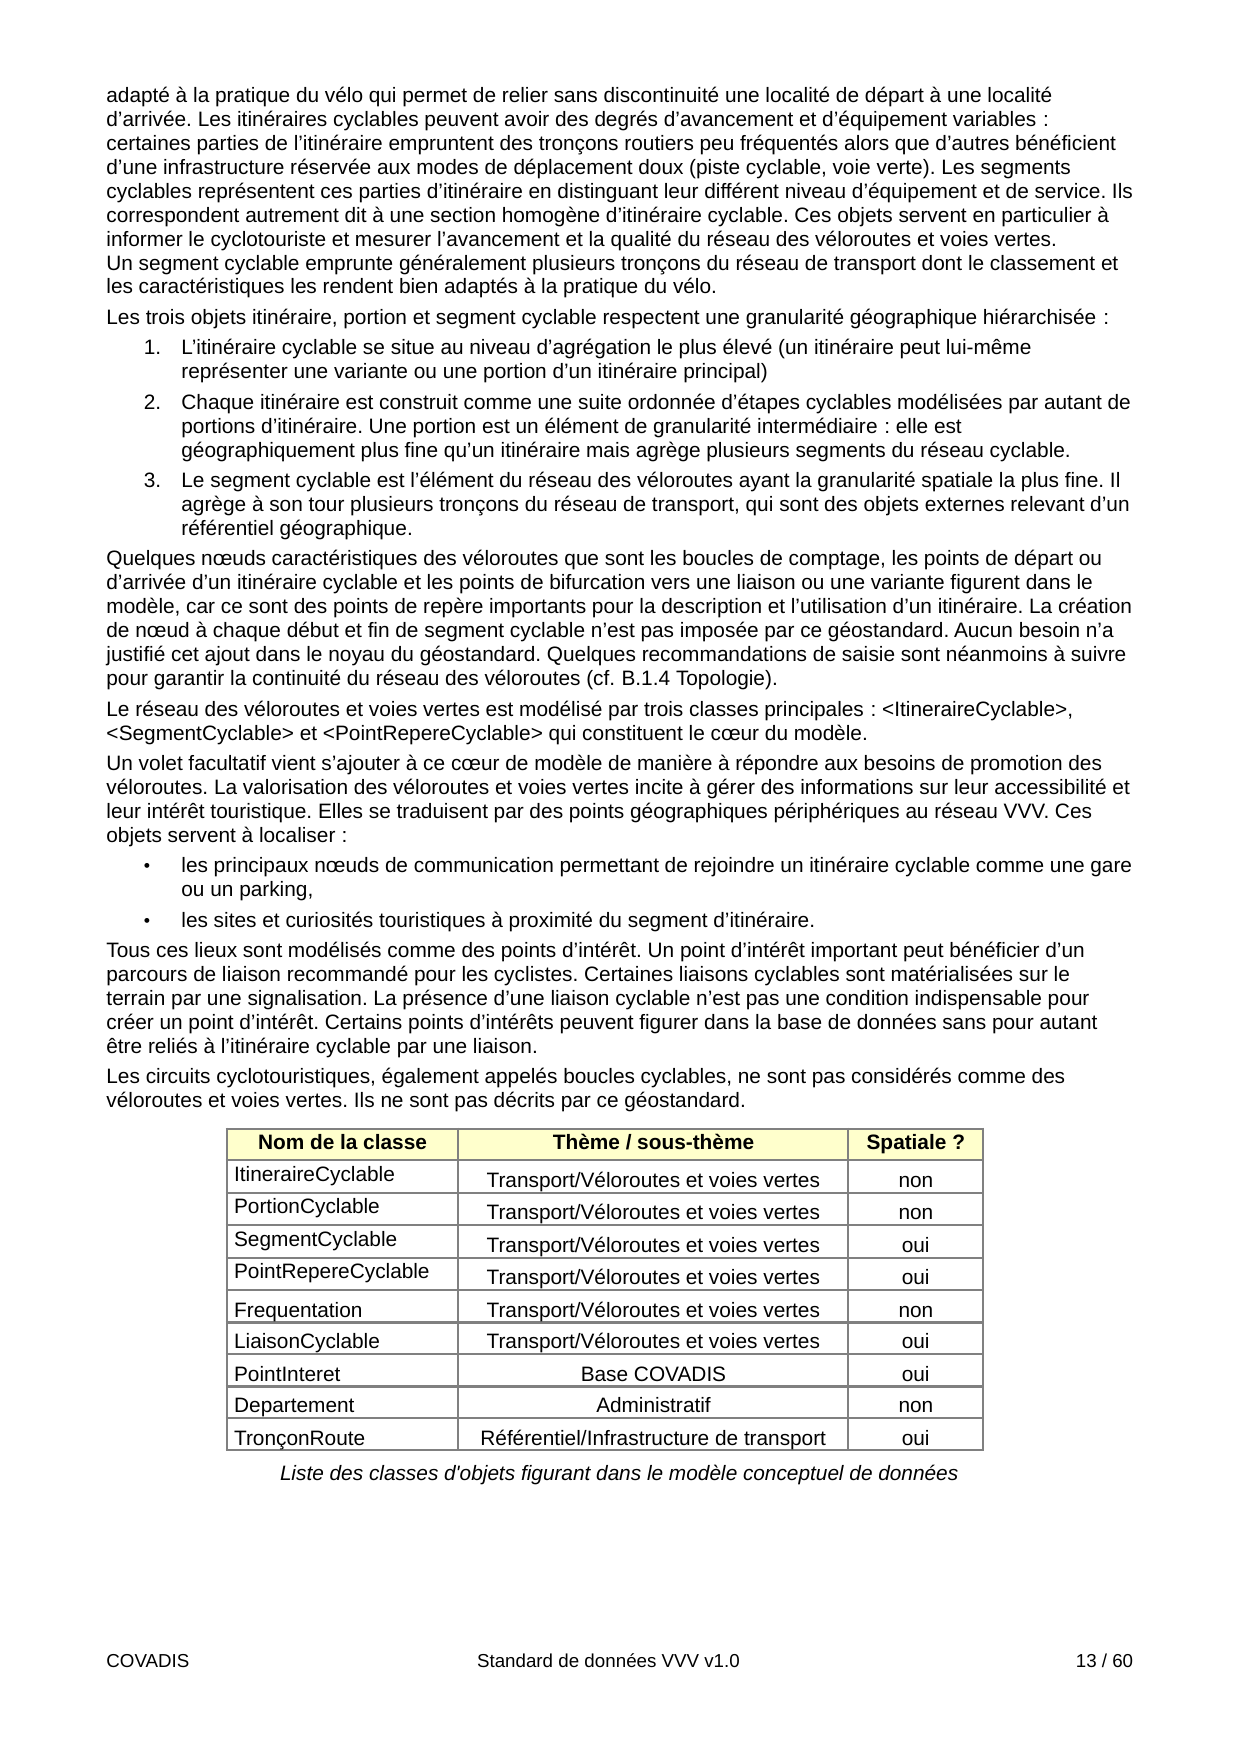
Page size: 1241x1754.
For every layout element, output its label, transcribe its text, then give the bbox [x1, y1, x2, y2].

table_cell oui [849, 1324, 982, 1353]
table_cell LiaisonCyclable [228, 1324, 457, 1353]
text adapté à la pratique du vélo qui permet de relier sans discontinuité une localité de départ à une localité d’arrivée. Les itinéraires cyclables peuvent avoir des degrés d’avancement et d’équipement variables : certaines parties de l’itinéraire empruntent des tronçons routiers peu fréquentés alors que d’autres bénéficient d’une infrastructure réservée aux modes de déplacement doux (piste cyclable, voie verte). Les segments cyclables représentent ces parties d’itinéraire en distinguant leur différent niveau d’équipement et de service. Ils correspondent autrement dit à une section homogène d’itinéraire cyclable. Ces objets servent en particulier à informer le cyclotouriste et mesurer l’avancement et la qualité du réseau des véloroutes et voies vertes. Un segment cyclable emprunte généralement plusieurs tronçons du réseau de transport dont le classement et les caractéristiques les rendent bien adaptés à la pratique du vélo. [106, 83, 1134, 298]
table_cell Transport/Véloroutes et voies vertes [459, 1324, 847, 1353]
table_cell Base COVADIS [459, 1355, 847, 1385]
table_cell oui [849, 1259, 982, 1289]
table_cell non [849, 1194, 982, 1224]
text Les trois objets itinéraire, portion et segment cyclable respectent une granularité géographique hiérarchisée : [106, 305, 1134, 329]
text Tous ces lieux sont modélisés comme des points d’intérêt. Un point d’intérêt important peut bénéficier d’un parcours de liaison recommandé pour les cyclistes. Certaines liaisons cyclables sont matérialisées sur le terrain par une signalisation. La présence d’une liaison cyclable n’est pas une condition indispensable pour créer un point d’intérêt. Certains points d’intérêts peuvent figurer dans la base de données sans pour autant être reliés à l’itinéraire cyclable par une liaison. [106, 938, 1134, 1058]
table_cell Departement [228, 1388, 457, 1417]
text Le réseau des véloroutes et voies vertes est modélisé par trois classes principales : <ItineraireCyclable>, <SegmentCyclable> et <PointRepereCyclable> qui constituent le cœur du modèle. [106, 696, 1134, 744]
list L’itinéraire cyclable se situe au niveau d’agrégation le plus élevé (un itinéraire peut lui-même représenter une variante ou une portion d’un itinéraire principal) [144, 335, 1134, 383]
table_cell non [849, 1161, 982, 1192]
table_cell Frequentation [228, 1291, 457, 1321]
table_cell oui [849, 1355, 982, 1385]
list Le segment cyclable est l’élément du réseau des véloroutes ayant la granularité spatiale la plus fine. Il agrège à son tour plusieurs tronçons du réseau de transport, qui sont des objets externes relevant d’un référentiel géographique. [144, 468, 1134, 540]
text Quelques nœuds caractéristiques des véloroutes que sont les boucles de comptage, les points de départ ou d’arrivée d’un itinéraire cyclable et les points de bifurcation vers une liaison ou une variante figurent dans le modèle, car ce sont des points de repère importants pour la description et l’utilisation d’un itinéraire. La création de nœud à chaque début et fin de segment cyclable n’est pas imposée par ce géostandard. Aucun besoin n’a justifié cet ajout dans le noyau du géostandard. Quelques recommandations de saisie sont néanmoins à suivre pour garantir la continuité du réseau des véloroutes (cf. B.1.4 Topologie). [106, 546, 1134, 690]
text Les circuits cyclotouristiques, également appelés boucles cyclables, ne sont pas considérés comme des véloroutes et voies vertes. Ils ne sont pas décrits par ce géostandard. [106, 1064, 1134, 1112]
table_cell Administratif [459, 1388, 847, 1417]
list les sites et curiosités touristiques à proximité du segment d’itinéraire. [144, 907, 1134, 931]
table_cell PointInteret [228, 1355, 457, 1385]
table_cell oui [849, 1419, 982, 1449]
table_cell Transport/Véloroutes et voies vertes [459, 1194, 847, 1224]
list les principaux nœuds de communication permettant de rejoindre un itinéraire cyclable comme une gare ou un parking, [144, 853, 1134, 901]
table_cell TronçonRoute [228, 1419, 457, 1449]
table_cell SegmentCyclable [228, 1226, 457, 1257]
table_cell non [849, 1291, 982, 1321]
table_header Thème / sous-thème [459, 1130, 847, 1159]
table_cell Transport/Véloroutes et voies vertes [459, 1161, 847, 1192]
table_cell Transport/Véloroutes et voies vertes [459, 1259, 847, 1289]
table_header Nom de la classe [228, 1130, 457, 1159]
table_cell oui [849, 1226, 982, 1257]
table_cell Référentiel/Infrastructure de transport [459, 1419, 847, 1449]
text Un volet facultatif vient s’ajouter à ce cœur de modèle de manière à répondre aux besoins de promotion des véloroutes. La valorisation des véloroutes et voies vertes incite à gérer des informations sur leur accessibilité et leur intérêt touristique. Elles se traduisent par des points géographiques périphériques au réseau VVV. Ces objets servent à localiser : [106, 751, 1134, 847]
text Liste des classes d'objets figurant dans le modèle conceptuel de données [106, 1461, 1134, 1485]
table_cell Transport/Véloroutes et voies vertes [459, 1226, 847, 1257]
table_cell ItineraireCyclable [228, 1161, 457, 1192]
table_cell Transport/Véloroutes et voies vertes [459, 1291, 847, 1321]
table_cell non [849, 1388, 982, 1417]
list Chaque itinéraire est construit comme une suite ordonnée d’étapes cyclables modélisées par autant de portions d’itinéraire. Une portion est un élément de granularité intermédiaire : elle est géographiquement plus fine qu’un itinéraire mais agrège plusieurs segments du réseau cyclable. [144, 389, 1134, 461]
table_cell PortionCyclable [228, 1194, 457, 1224]
table_cell PointRepereCyclable [228, 1259, 457, 1289]
table_header Spatiale ? [849, 1130, 982, 1159]
